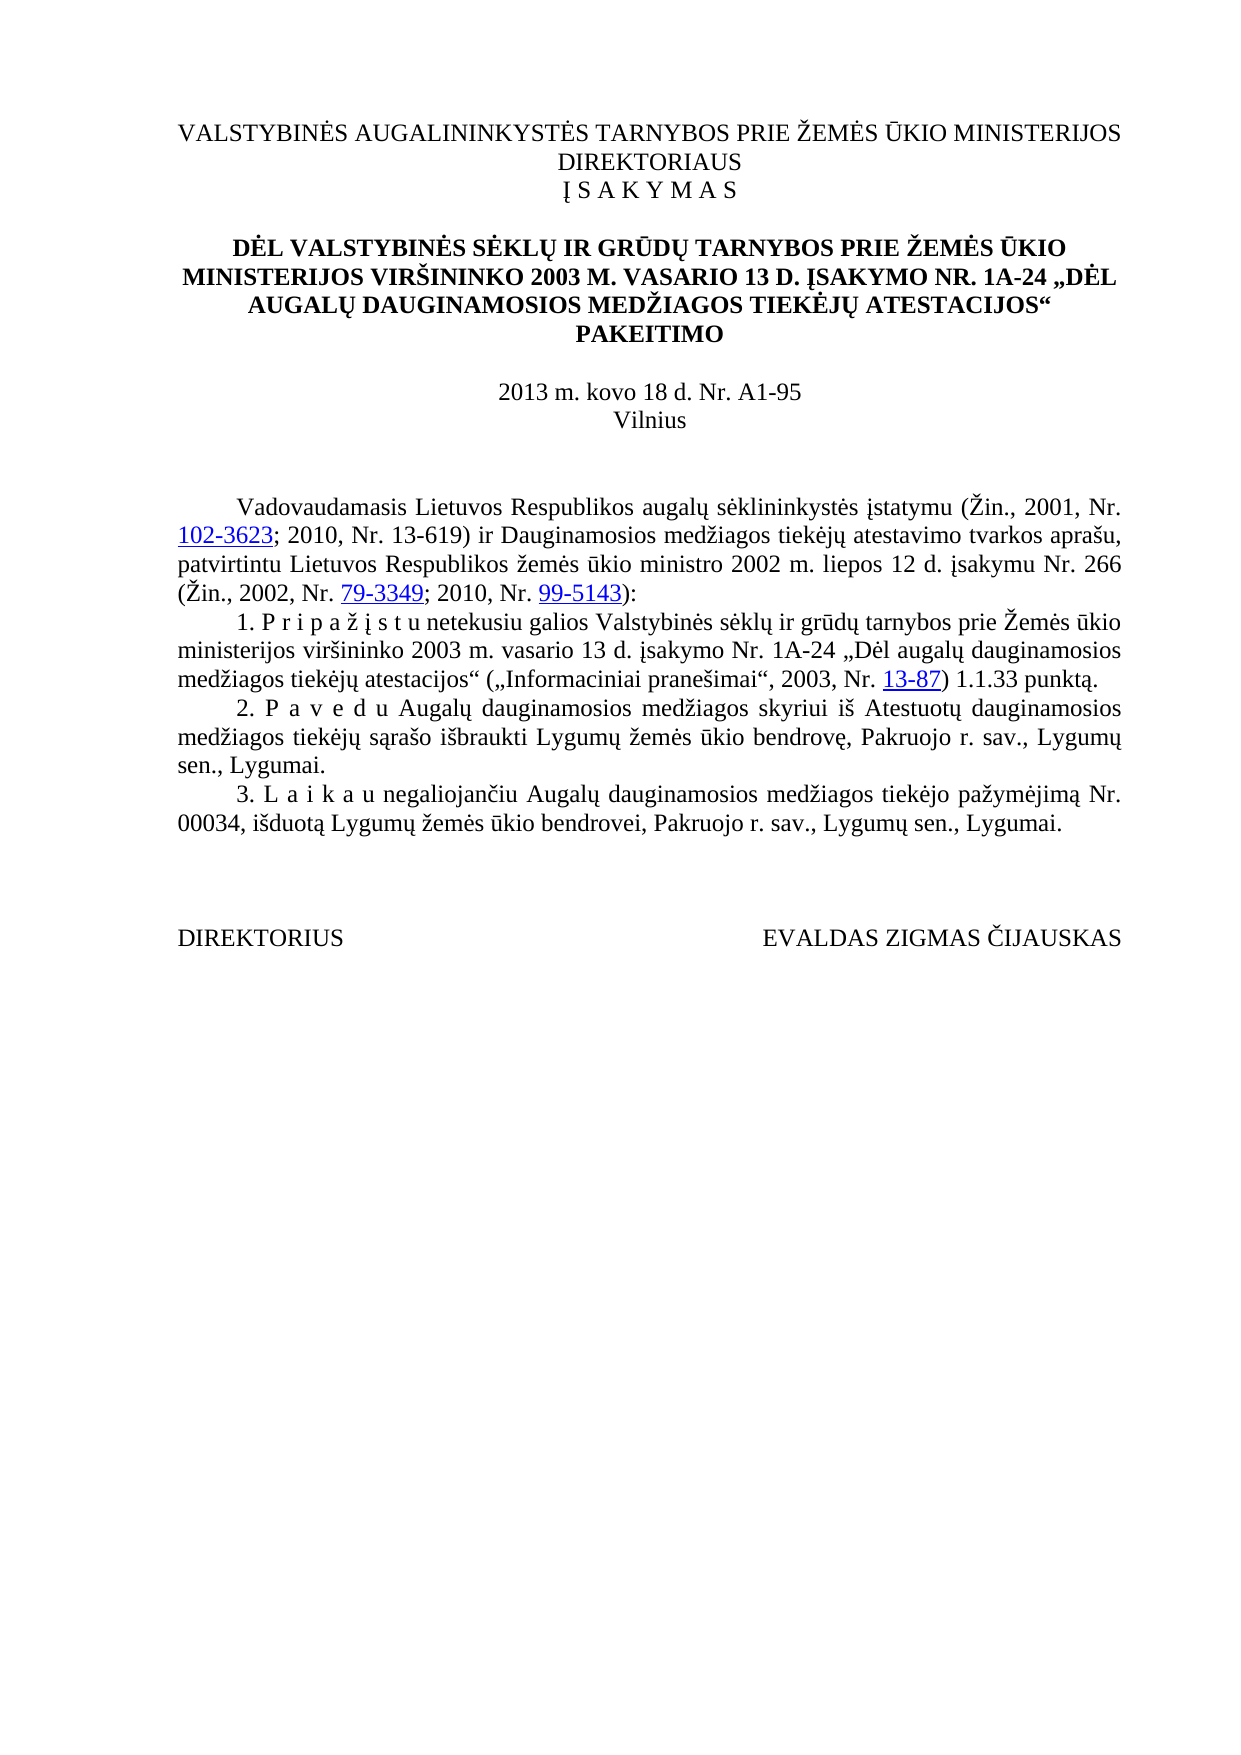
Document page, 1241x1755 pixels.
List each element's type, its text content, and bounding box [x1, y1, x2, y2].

text 1. P r i p a ž į s t u netekusiu galios Valstybinės sėklų ir grūdų tarnybos prie Žemės ūkio ministerijos viršininko 2003 m. vasario 13 d. įsakymo Nr. 1A-24 „Dėl augalų dauginamosios medžiagos tiekėjų atestacijos“ („Informaciniai pranešimai“, 2003, Nr. 13-87) 1.1.33 punktą. [177, 607, 1122, 693]
text DĖL VALSTYBINĖS SĖKLŲ IR GRŪDŲ TARNYBOS PRIE ŽEMĖS ŪKIO MINISTERIJOS VIRŠININKO 2003 M. VASARIO 13 D. ĮSAKYMO NR. 1A-24 „DĖL AUGALŲ DAUGINAMOSIOS MEDŽIAGOS TIEKĖJŲ ATESTACIJOS“ PAKEITIMO [177, 233, 1122, 348]
text Vadovaudamasis Lietuvos Respublikos augalų sėklininkystės įstatymu (Žin., 2001, Nr. 102-3623; 2010, Nr. 13-619) ir Dauginamosios medžiagos tiekėjų atestavimo tvarkos aprašu, patvirtintu Lietuvos Respublikos žemės ūkio ministro 2002 m. liepos 12 d. įsakymu Nr. 266 (Žin., 2002, Nr. 79-3349; 2010, Nr. 99-5143): [177, 492, 1122, 607]
text 2013 m. kovo 18 d. Nr. A1-95 [177, 377, 1122, 406]
text VALSTYBINĖS AUGALININKYSTĖS TARNYBOS PRIE ŽEMĖS ŪKIO MINISTERIJOS DIREKTORIAUS [177, 118, 1122, 176]
text 2. P a v e d u Augalų dauginamosios medžiagos skyriui iš Atestuotų dauginamosios medžiagos tiekėjų sąrašo išbraukti Lygumų žemės ūkio bendrovę, Pakruojo r. sav., Lygumų sen., Lygumai. [177, 693, 1122, 779]
text Į S A K Y M A S [177, 176, 1122, 204]
text Vilnius [177, 406, 1122, 434]
text 3. L a i k a u negaliojančiu Augalų dauginamosios medžiagos tiekėjo pažymėjimą Nr. 00034, išduotą Lygumų žemės ūkio bendrovei, Pakruojo r. sav., Lygumų sen., Lygumai. [177, 779, 1122, 837]
text Direktorius Evaldas Zigmas Čijauskas [177, 923, 1122, 952]
